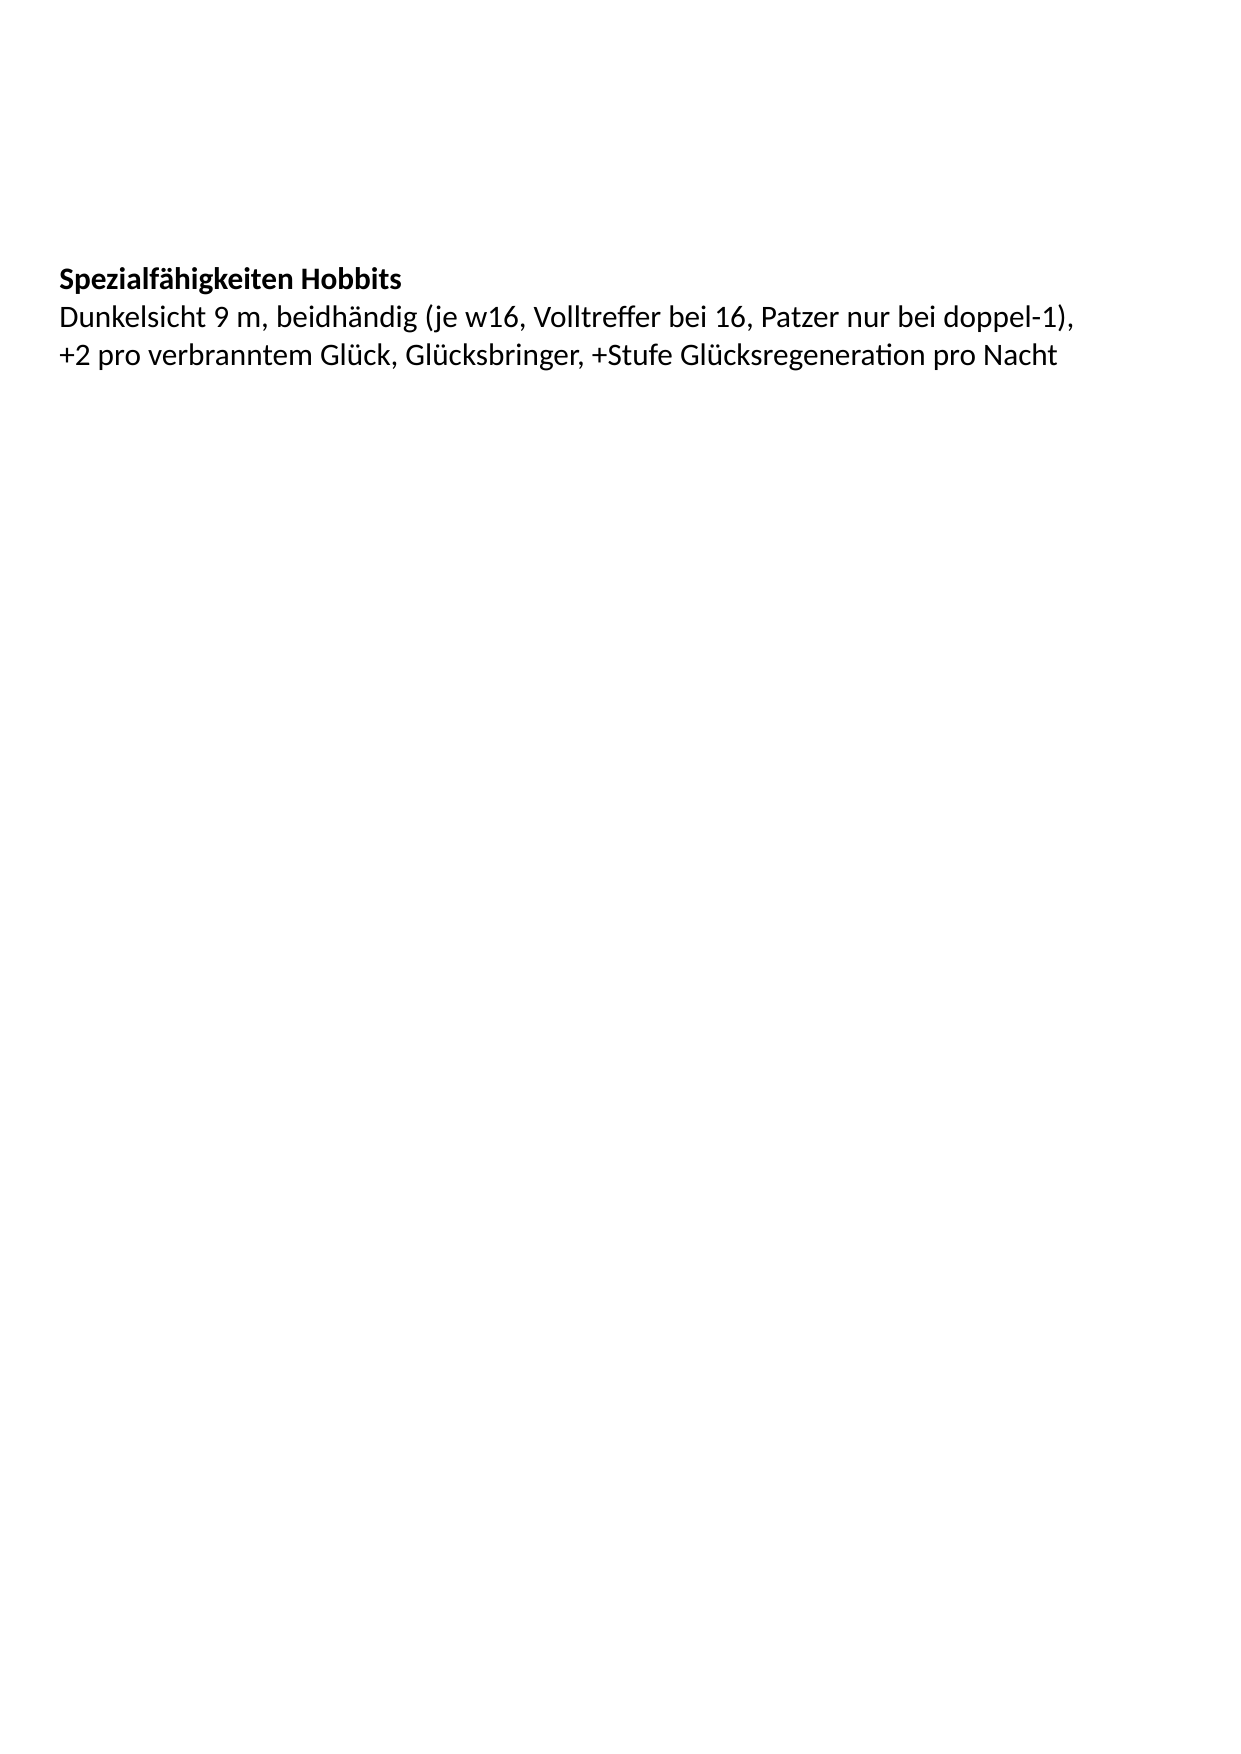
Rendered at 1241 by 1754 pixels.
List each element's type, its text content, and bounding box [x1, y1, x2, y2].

text Dunkelsicht 9 m, beidhändig (je w16, Volltreffer bei 16, Patzer nur bei doppel-1), [59, 297, 1181, 335]
text Spezialfähigkeiten Hobbits [59, 259, 1181, 297]
text +2 pro verbranntem Glück, Glücksbringer, +Stufe Glücksregeneration pro Nacht [59, 335, 1181, 373]
